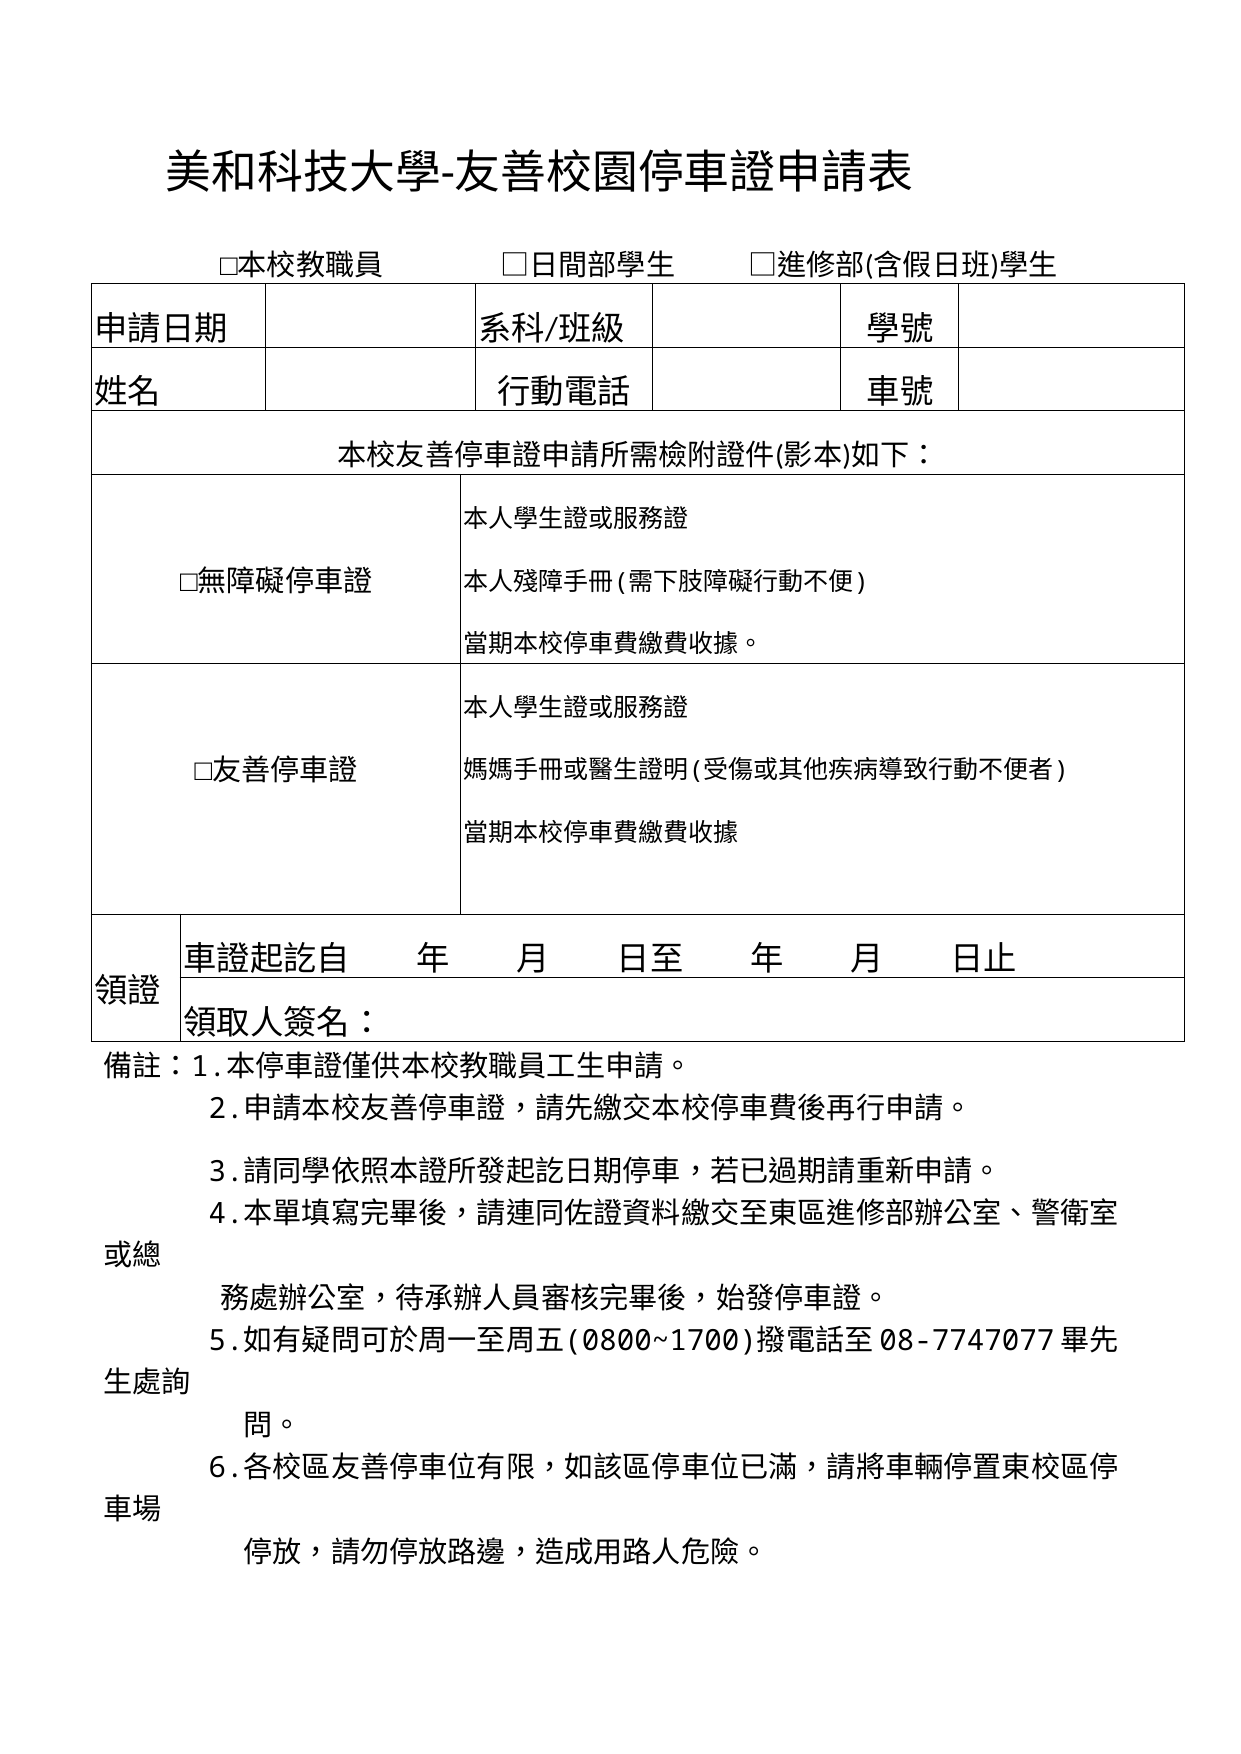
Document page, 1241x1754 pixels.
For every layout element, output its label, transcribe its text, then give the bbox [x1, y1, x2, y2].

table_cell 行動電話 [476, 348, 652, 410]
table_header 申請日期 [92, 284, 265, 347]
table_header [266, 284, 475, 347]
text 6.各校區友善停車位有限，如該區停車位已滿，請將車輛停置東校區停車場 [103, 1443, 1146, 1528]
table_header 學號 [841, 284, 958, 347]
text 2.申請本校友善停車證，請先繳交本校停車費後再行申請。 [103, 1084, 1146, 1127]
table_cell [653, 348, 840, 410]
text □本校教職員 □日間部學生 □進修部(含假日班)學生 [103, 221, 1146, 283]
table_header [653, 284, 840, 347]
table_cell 本校友善停車證申請所需檢附證件(影本)如下： [92, 411, 1184, 474]
table_cell [266, 348, 475, 410]
table_cell 本人學生證或服務證 本人殘障手冊(需下肢障礙行動不便) 當期本校停車費繳費收據。 [461, 475, 1184, 662]
table_cell [959, 348, 1184, 410]
table_cell [92, 851, 460, 913]
text 停放，請勿停放路邊，造成用路人危險。 [103, 1528, 1146, 1571]
text 問。 [103, 1401, 1146, 1443]
table_cell 車號 [841, 348, 958, 410]
table_cell 領證 [92, 915, 180, 1041]
table_cell □友善停車證 [92, 664, 460, 851]
table_header 系科/班級 [476, 284, 652, 347]
text 備註：1.本停車證僅供本校教職員工生申請。 [103, 1042, 1146, 1084]
table_cell □無障礙停車證 [92, 475, 460, 662]
text 美和科技大學-友善校園停車證申請表 [103, 96, 1146, 221]
table_cell 車證起訖自 年 月 日至 年 月 日止 [181, 915, 1184, 977]
table_cell 本人學生證或服務證 媽媽手冊或醫生證明(受傷或其他疾病導致行動不便者) 當期本校停車費繳費收據 [461, 664, 1184, 851]
table_cell [461, 851, 1184, 913]
text 務處辦公室，待承辦人員審核完畢後，始發停車證。 [103, 1274, 1146, 1316]
table_cell 領取人簽名： [181, 978, 1184, 1041]
text 5.如有疑問可於周一至周五(0800~1700)撥電話至08-7747077畢先生處詢 [103, 1316, 1146, 1401]
text 4.本單填寫完畢後，請連同佐證資料繳交至東區進修部辦公室、警衛室或總 [103, 1189, 1146, 1274]
text 3.請同學依照本證所發起訖日期停車，若已過期請重新申請。 [103, 1127, 1146, 1189]
table_header [959, 284, 1184, 347]
table_cell 姓名 [92, 348, 265, 410]
